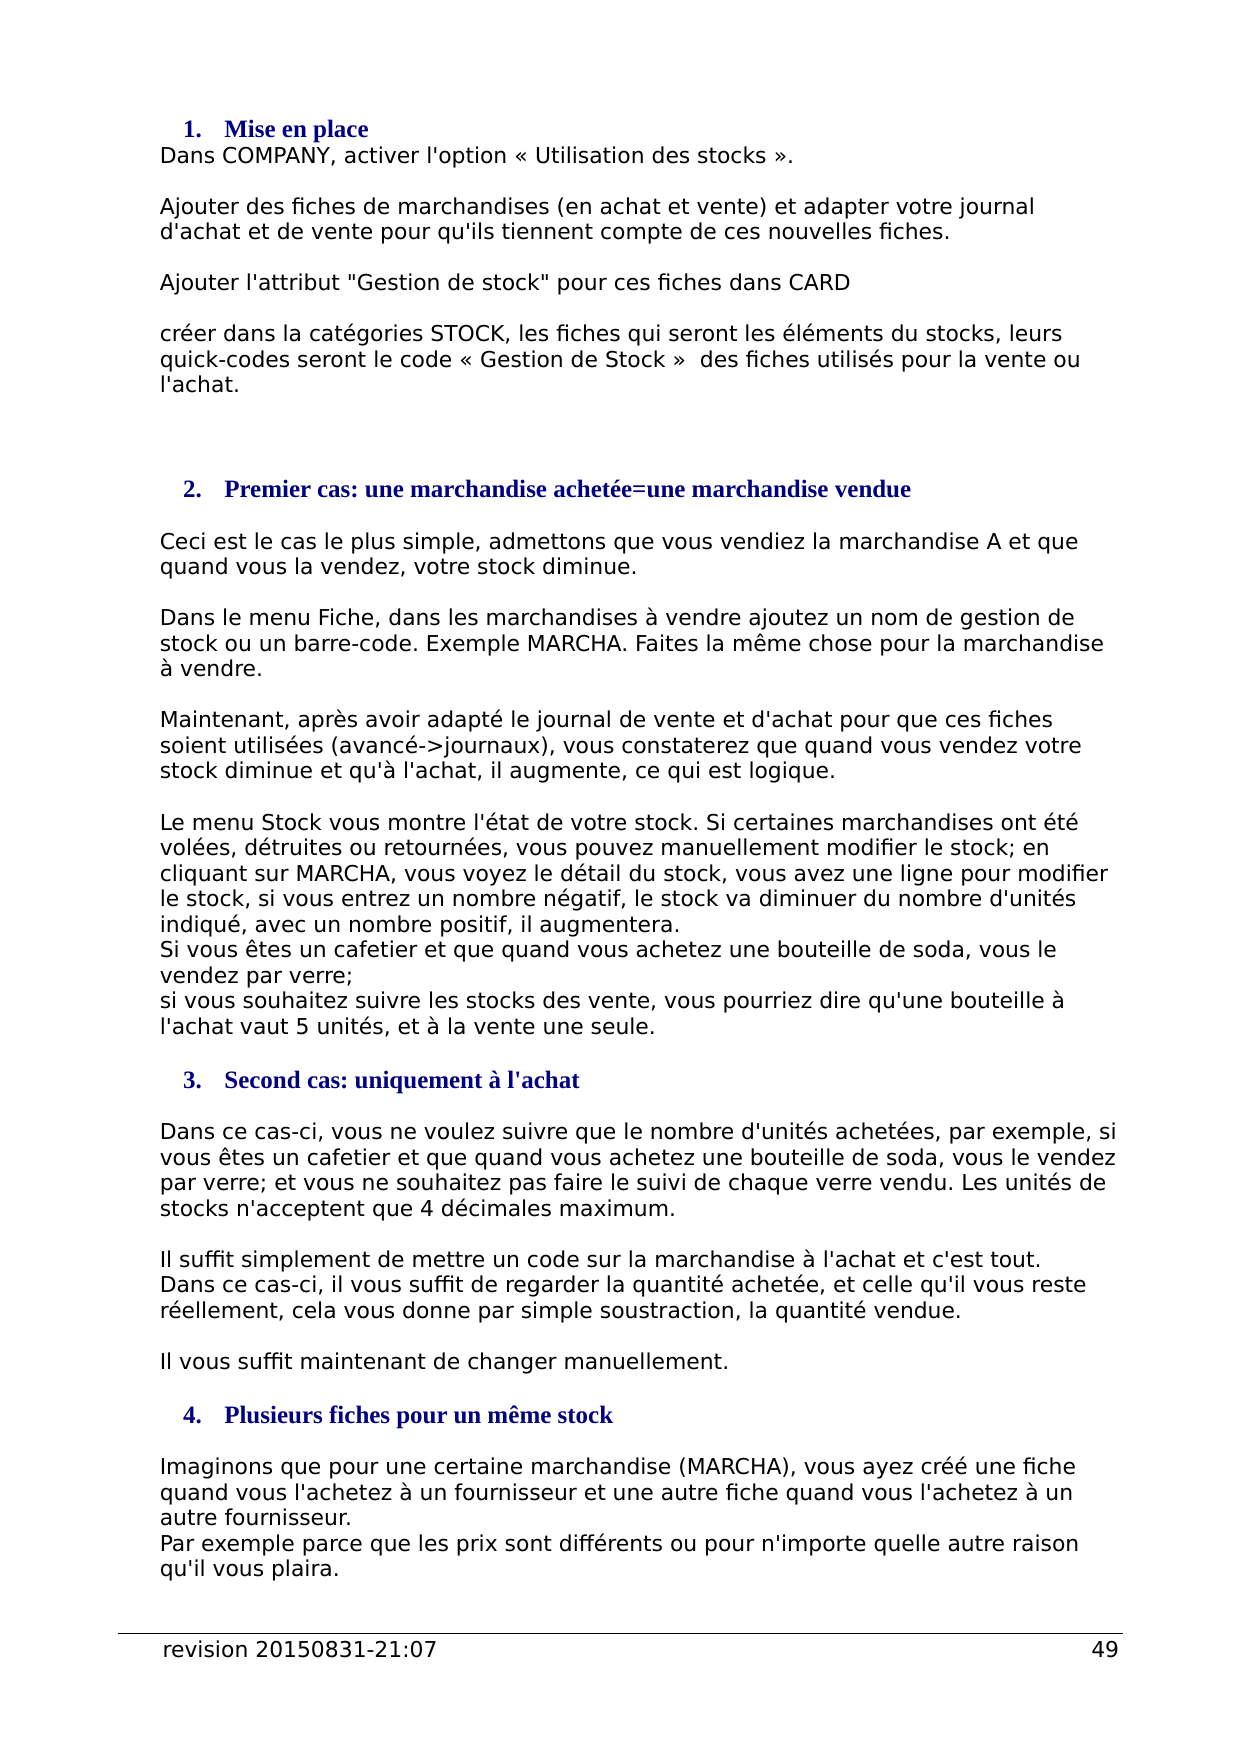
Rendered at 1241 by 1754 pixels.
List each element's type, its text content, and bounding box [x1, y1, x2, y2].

text Dans COMPANY, activer l'option « Utilisation des stocks ». [159, 143, 1123, 168]
text Imaginons que pour une certaine marchandise (MARCHA), vous ayez créé une fiche quand vous l'achetez à un fournisseur et une autre fiche quand vous l'achetez à un autre fournisseur. [159, 1454, 1123, 1531]
text créer dans la catégories STOCK, les fiches qui seront les éléments du stocks, leurs quick-codes seront le code « Gestion de Stock » des fiches utilisés pour la vente ou l'achat. [159, 321, 1123, 398]
text si vous souhaitez suivre les stocks des vente, vous pourriez dire qu'une bouteille à l'achat vaut 5 unités, et à la vente une seule. [159, 988, 1123, 1039]
text Le menu Stock vous montre l'état de votre stock. Si certaines marchandises ont été volées, détruites ou retournées, vous pouvez manuellement modifier le stock; en cliquant sur MARCHA, vous voyez le détail du stock, vous avez une ligne pour modifier le stock, si vous entrez un nombre négatif, le stock va diminuer du nombre d'unités indiqué, avec un nombre positif, il augmentera. [159, 809, 1123, 937]
text Il vous suffit maintenant de changer manuellement. [159, 1349, 1123, 1374]
text Maintenant, après avoir adapté le journal de vente et d'achat pour que ces fiches soient utilisées (avancé->journaux), vous constaterez que quand vous vendez votre stock diminue et qu'à l'achat, il augmente, ce qui est logique. [159, 707, 1123, 784]
text Ceci est le cas le plus simple, admettons que vous vendiez la marchandise A et que quand vous la vendez, votre stock diminue. [159, 529, 1123, 580]
subtitle Mise en place [177, 114, 1123, 143]
subtitle Plusieurs fiches pour un même stock [177, 1400, 1123, 1428]
subtitle Second cas: uniquement à l'achat [177, 1065, 1123, 1093]
text Dans ce cas-ci, vous ne voulez suivre que le nombre d'unités achetées, par exemple, si vous êtes un cafetier et que quand vous achetez une bouteille de soda, vous le vendez par verre; et vous ne souhaitez pas faire le suivi de chaque verre vendu. Les unités de stocks n'acceptent que 4 décimales maximum. [159, 1119, 1123, 1221]
text Dans le menu Fiche, dans les marchandises à vendre ajoutez un nom de gestion de stock ou un barre-code. Exemple MARCHA. Faites la même chose pour la marchandise à vendre. [159, 605, 1123, 682]
text Il suffit simplement de mettre un code sur la marchandise à l'achat et c'est tout. [159, 1247, 1123, 1272]
subtitle Premier cas: une marchandise achetée=une marchandise vendue [177, 474, 1123, 503]
text Dans ce cas-ci, il vous suffit de regarder la quantité achetée, et celle qu'il vous reste réellement, cela vous donne par simple soustraction, la quantité vendue. [159, 1272, 1123, 1323]
text Ajouter des fiches de marchandises (en achat et vente) et adapter votre journal d'achat et de vente pour qu'ils tiennent compte de ces nouvelles fiches. [159, 194, 1123, 245]
text Si vous êtes un cafetier et que quand vous achetez une bouteille de soda, vous le vendez par verre; [159, 937, 1123, 988]
text Par exemple parce que les prix sont différents ou pour n'importe quelle autre raison qu'il vous plaira. [159, 1531, 1123, 1582]
text Ajouter l'attribut "Gestion de stock" pour ces fiches dans CARD [159, 270, 1123, 296]
